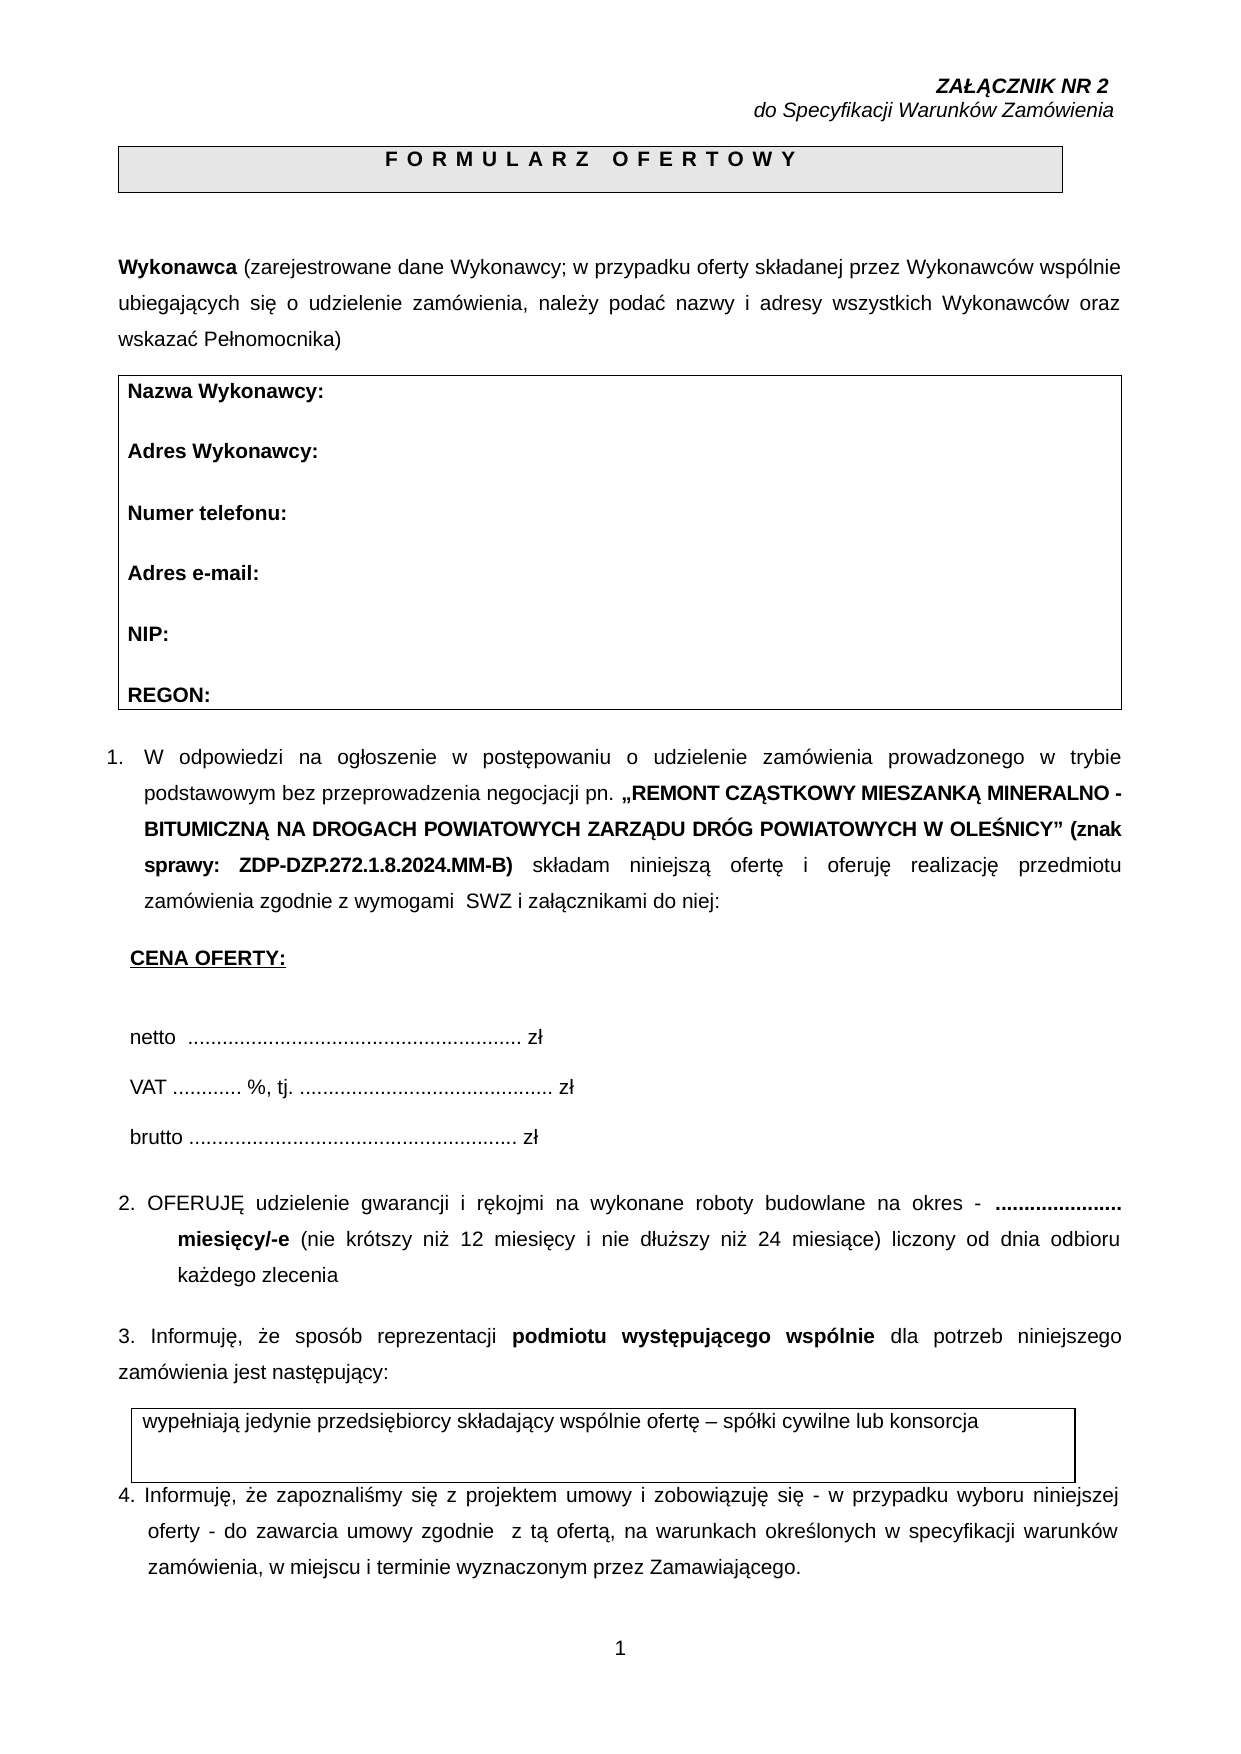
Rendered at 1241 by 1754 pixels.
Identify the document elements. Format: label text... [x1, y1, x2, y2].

text ZAŁĄCZNIK NR 2 do Specyfikacji Warunków Zamówienia [118, 74, 1116, 122]
text REGON: [119, 680, 1121, 709]
list W odpowiedzi na ogłoszenie w postępowaniu o udzielenie zamówienia prowadzonego w trybie podstawowym bez przeprowadzenia negocjacji pn. „REMONT CZĄSTKOWY MIESZANKĄ MINERALNO - BITUMICZNĄ NA DROGACH POWIATOWYCH ZARZĄDU DRÓG POWIATOWYCH W OLEŚNICY” (znak sprawy: ZDP-DZP.272.1.8.2024.MM-B) składam niniejszą ofertę i oferuję realizację przedmiotu zamówienia zgodnie z wymogami SWZ i załącznikami do niej: [106, 745, 1122, 913]
text NIP: [119, 619, 1121, 646]
table_header netto .......................................................... zł VAT ............ %, tj. ............................................ zł brutto ......................................................... zł [124, 994, 626, 1155]
text Adres Wykonawcy: [119, 436, 1121, 463]
text 3. Informuję, że sposób reprezentacji podmiotu występującego wspólnie dla potrzeb niniejszego zamówienia jest następujący: [118, 1324, 1122, 1384]
text 4. Informuję, że zapoznaliśmy się z projektem umowy i zobowiązuję się - w przypadku wyboru niniejszej oferty - do zawarcia umowy zgodnie z tą ofertą, na warunkach określonych w specyfikacji warunków zamówienia, w miejscu i terminie wyznaczonym przez Zamawiającego. [118, 1483, 1120, 1578]
text Wykonawca (zarejestrowane dane Wykonawcy; w przypadku oferty składanej przez Wykonawców wspólnie ubiegających się o udzielenie zamówienia, należy podać nazwy i adresy wszystkich Wykonawców oraz wskazać Pełnomocnika) [118, 254, 1122, 350]
table_header wypełniają jedynie przedsiębiorcy składający wspólnie ofertę – spółki cywilne lub konsorcja [132, 1409, 1074, 1482]
text Nazwa Wykonawcy: [119, 376, 1121, 402]
text 2. OFERUJĘ udzielenie gwarancji i rękojmi na wykonane roboty budowlane na okres - ...................... miesięcy/-e (nie krótszy niż 12 miesięcy i nie dłuższy niż 24 miesiące) liczony od dnia odbioru każdego zlecenia [118, 1191, 1122, 1287]
text Numer telefonu: [119, 497, 1121, 524]
text Adres e-mail: [119, 558, 1121, 585]
text CENA OFERTY: [118, 946, 1122, 969]
table_header FORMULARZ OFERtOWY [119, 147, 1062, 192]
